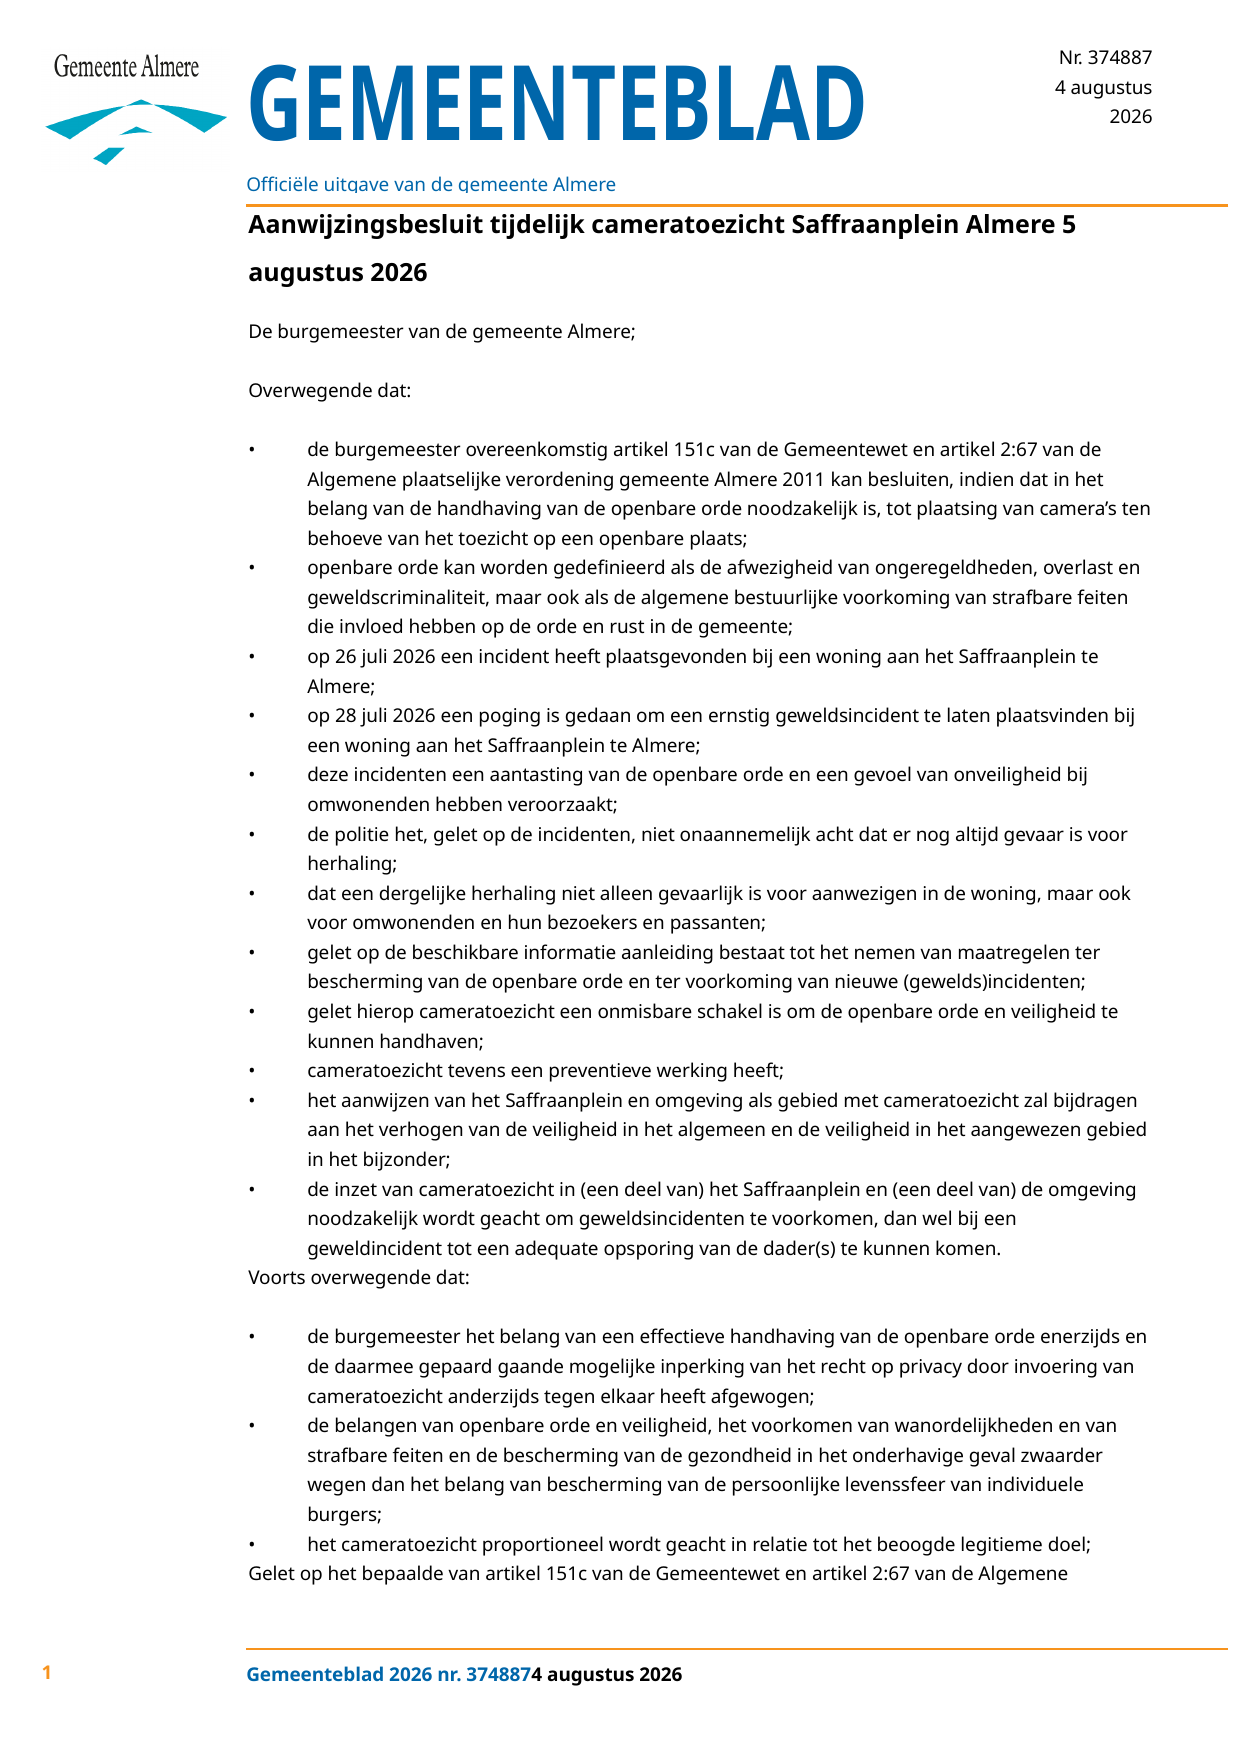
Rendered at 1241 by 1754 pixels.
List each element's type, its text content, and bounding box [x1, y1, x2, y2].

list de burgemeester het belang van een effectieve handhaving van de openbare orde enerzijds en de daarmee gepaard gaande mogelijke inperking van het recht op privacy door invoering van cameratoezicht anderzijds tegen elkaar heeft afgewogen; [248, 1324, 1152, 1409]
list de inzet van cameratoezicht in (een deel van) het Saffraanplein en (een deel van) de omgeving noodzakelijk wordt geacht om geweldsincidenten te voorkomen, dan wel bij een geweldincident tot een adequate opsporing van de dader(s) te kunnen komen. [248, 1176, 1152, 1261]
list op 28 juli 2026 een poging is gedaan om een ernstig geweldsincident te laten plaatsvinden bij een woning aan het Saffraanplein te Almere; [248, 702, 1152, 758]
text Aanwijzingsbesluit tijdelijk cameratoezicht Saffraanplein Almere 5 augustus 2026 [248, 207, 1152, 288]
list openbare orde kan worden gedefinieerd als de afwezigheid van ongeregeldheden, overlast en geweldscriminaliteit, maar ook als de algemene bestuurlijke voorkoming van strafbare feiten die invloed hebben op de orde en rust in de gemeente; [248, 554, 1152, 639]
text Overwegende dat: [248, 377, 1152, 403]
list gelet op de beschikbare informatie aanleiding bestaat tot het nemen van maatregelen ter bescherming van de openbare orde en ter voorkoming van nieuwe (gewelds)incidenten; [248, 939, 1152, 994]
list de belangen van openbare orde en veiligheid, het voorkomen van wanordelijkheden en van strafbare feiten en de bescherming van de gezondheid in het onderhavige geval zwaarder wegen dan het belang van bescherming van de persoonlijke levenssfeer van individuele burgers; [248, 1412, 1152, 1527]
list het cameratoezicht proportioneel wordt geacht in relatie tot het beoogde legitieme doel; [248, 1531, 1152, 1557]
list de burgemeester overeenkomstig artikel 151c van de Gemeentewet en artikel 2:67 van de Algemene plaatselijke verordening gemeente Almere 2011 kan besluiten, indien dat in het belang van de handhaving van de openbare orde noodzakelijk is, tot plaatsing van camera’s ten behoeve van het toezicht op een openbare plaats; [248, 436, 1152, 551]
list gelet hierop cameratoezicht een onmisbare schakel is om de openbare orde en veiligheid te kunnen handhaven; [248, 998, 1152, 1054]
text Gelet op het bepaalde van artikel 151c van de Gemeentewet en artikel 2:67 van de Algemene [248, 1560, 1152, 1586]
list cameratoezicht tevens een preventieve werking heeft; [248, 1057, 1152, 1083]
picture [41, 47, 231, 172]
list deze incidenten een aantasting van de openbare orde en een gevoel van onveiligheid bij omwonenden hebben veroorzaakt; [248, 762, 1152, 817]
list de politie het, gelet op de incidenten, niet onaannemelijk acht dat er nog altijd gevaar is voor herhaling; [248, 821, 1152, 876]
text De burgemeester van de gemeente Almere; [248, 318, 1152, 344]
text Voorts overwegende dat: [248, 1264, 1152, 1290]
list op 26 juli 2026 een incident heeft plaatsgevonden bij een woning aan het Saffraanplein te Almere; [248, 643, 1152, 699]
list dat een dergelijke herhaling niet alleen gevaarlijk is voor aanwezigen in de woning, maar ook voor omwonenden en hun bezoekers en passanten; [248, 880, 1152, 935]
list het aanwijzen van het Saffraanplein en omgeving als gebied met cameratoezicht zal bijdragen aan het verhogen van de veiligheid in het algemeen en de veiligheid in het aangewezen gebied in het bijzonder; [248, 1087, 1152, 1172]
